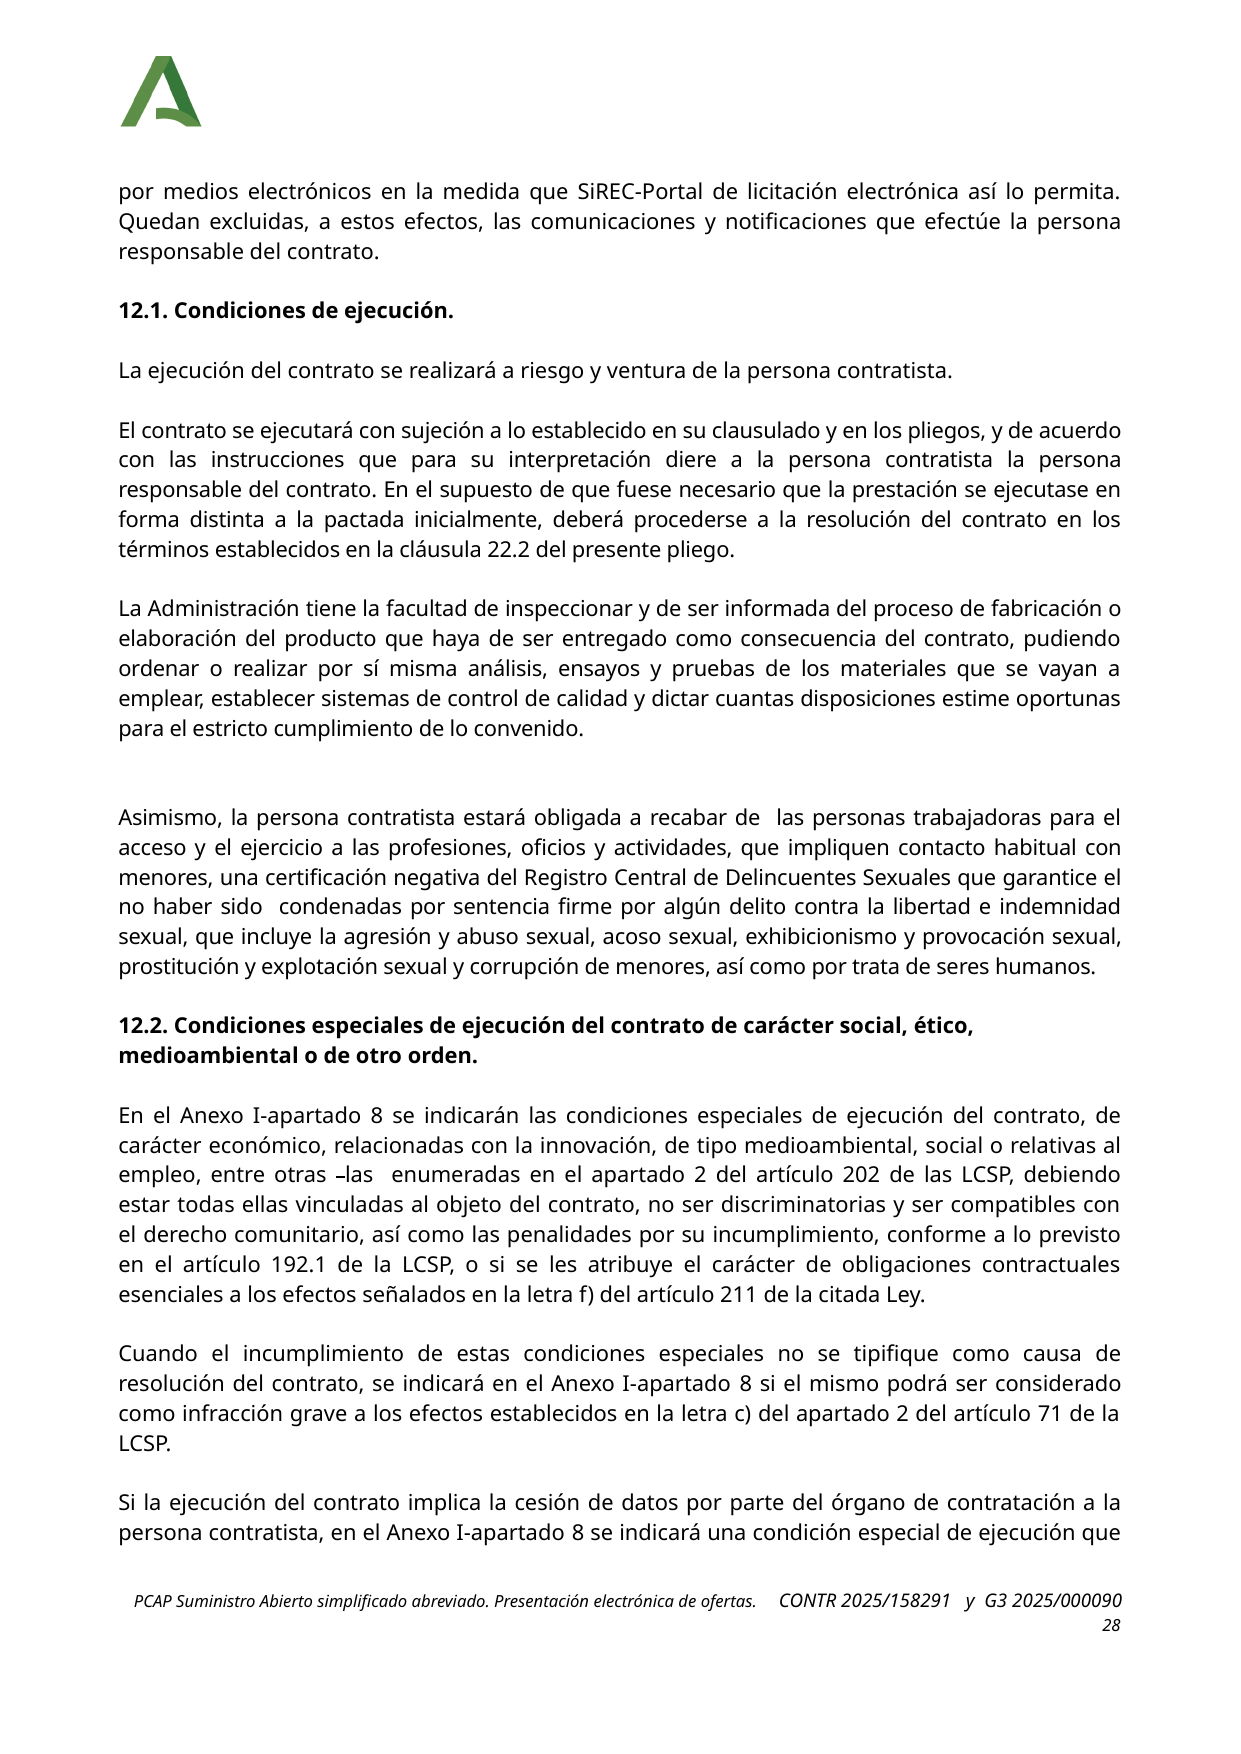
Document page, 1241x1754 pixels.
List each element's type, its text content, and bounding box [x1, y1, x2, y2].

text Si la ejecución del contrato implica la cesión de datos por parte del órgano de contratación a la persona contratista, en el Anexo I-apartado 8 se indicará una condición especial de ejecución que [118, 1487, 1122, 1547]
text La ejecución del contrato se realizará a riesgo y ventura de la persona contratista. [118, 355, 1122, 385]
text La Administración tiene la facultad de inspeccionar y de ser informada del proceso de fabricación o elaboración del producto que haya de ser entregado como consecuencia del contrato, pudiendo ordenar o realizar por sí misma análisis, ensayos y pruebas de los materiales que se vayan a emplear, establecer sistemas de control de calidad y dictar cuantas disposiciones estime oportunas para el estricto cumplimiento de lo convenido. [118, 593, 1122, 742]
text El contrato se ejecutará con sujeción a lo establecido en su clausulado y en los pliegos, y de acuerdo con las instrucciones que para su interpretación diere a la persona contratista la persona responsable del contrato. En el supuesto de que fuese necesario que la prestación se ejecutase en forma distinta a la pactada inicialmente, deberá procederse a la resolución del contrato en los términos establecidos en la cláusula 22.2 del presente pliego. [118, 415, 1122, 564]
subtitle 12.2. Condiciones especiales de ejecución del contrato de carácter social, ético, medioambiental o de otro orden. [118, 1011, 1122, 1070]
text Asimismo, la persona contratista estará obligada a recabar de las personas trabajadoras para el acceso y el ejercicio a las profesiones, oficios y actividades, que impliquen contacto habitual con menores, una certificación negativa del Registro Central de Delincuentes Sexuales que garantice el no haber sido condenadas por sentencia firme por algún delito contra la libertad e indemnidad sexual, que incluye la agresión y abuso sexual, acoso sexual, exhibicionismo y provocación sexual, prostitución y explotación sexual y corrupción de menores, así como por trata de seres humanos. [118, 802, 1122, 981]
subtitle 12.1. Condiciones de ejecución. [118, 296, 1122, 325]
text por medios electrónicos en la medida que SiREC-Portal de licitación electrónica así lo permita. Quedan excluidas, a estos efectos, las comunicaciones y notificaciones que efectúe la persona responsable del contrato. [118, 176, 1122, 266]
text En el Anexo I-apartado 8 se indicarán las condiciones especiales de ejecución del contrato, de carácter económico, relacionadas con la innovación, de tipo medioambiental, social o relativas al empleo, entre otras las enumeradas en el apartado 2 del artículo 202 de las LCSP, debiendo estar todas ellas vinculadas al objeto del contrato, no ser discriminatorias y ser compatibles con el derecho comunitario, así como las penalidades por su incumplimiento, conforme a lo previsto en el artículo 192.1 de la LCSP, o si se les atribuye el carácter de obligaciones contractuales esenciales a los efectos señalados en la letra f) del artículo 211 de la citada Ley. [118, 1100, 1122, 1308]
picture [116, 52, 205, 131]
text Cuando el incumplimiento de estas condiciones especiales no se tipifique como causa de resolución del contrato, se indicará en el Anexo I-apartado 8 si el mismo podrá ser considerado como infracción grave a los efectos establecidos en la letra c) del apartado 2 del artículo 71 de la LCSP. [118, 1338, 1122, 1457]
